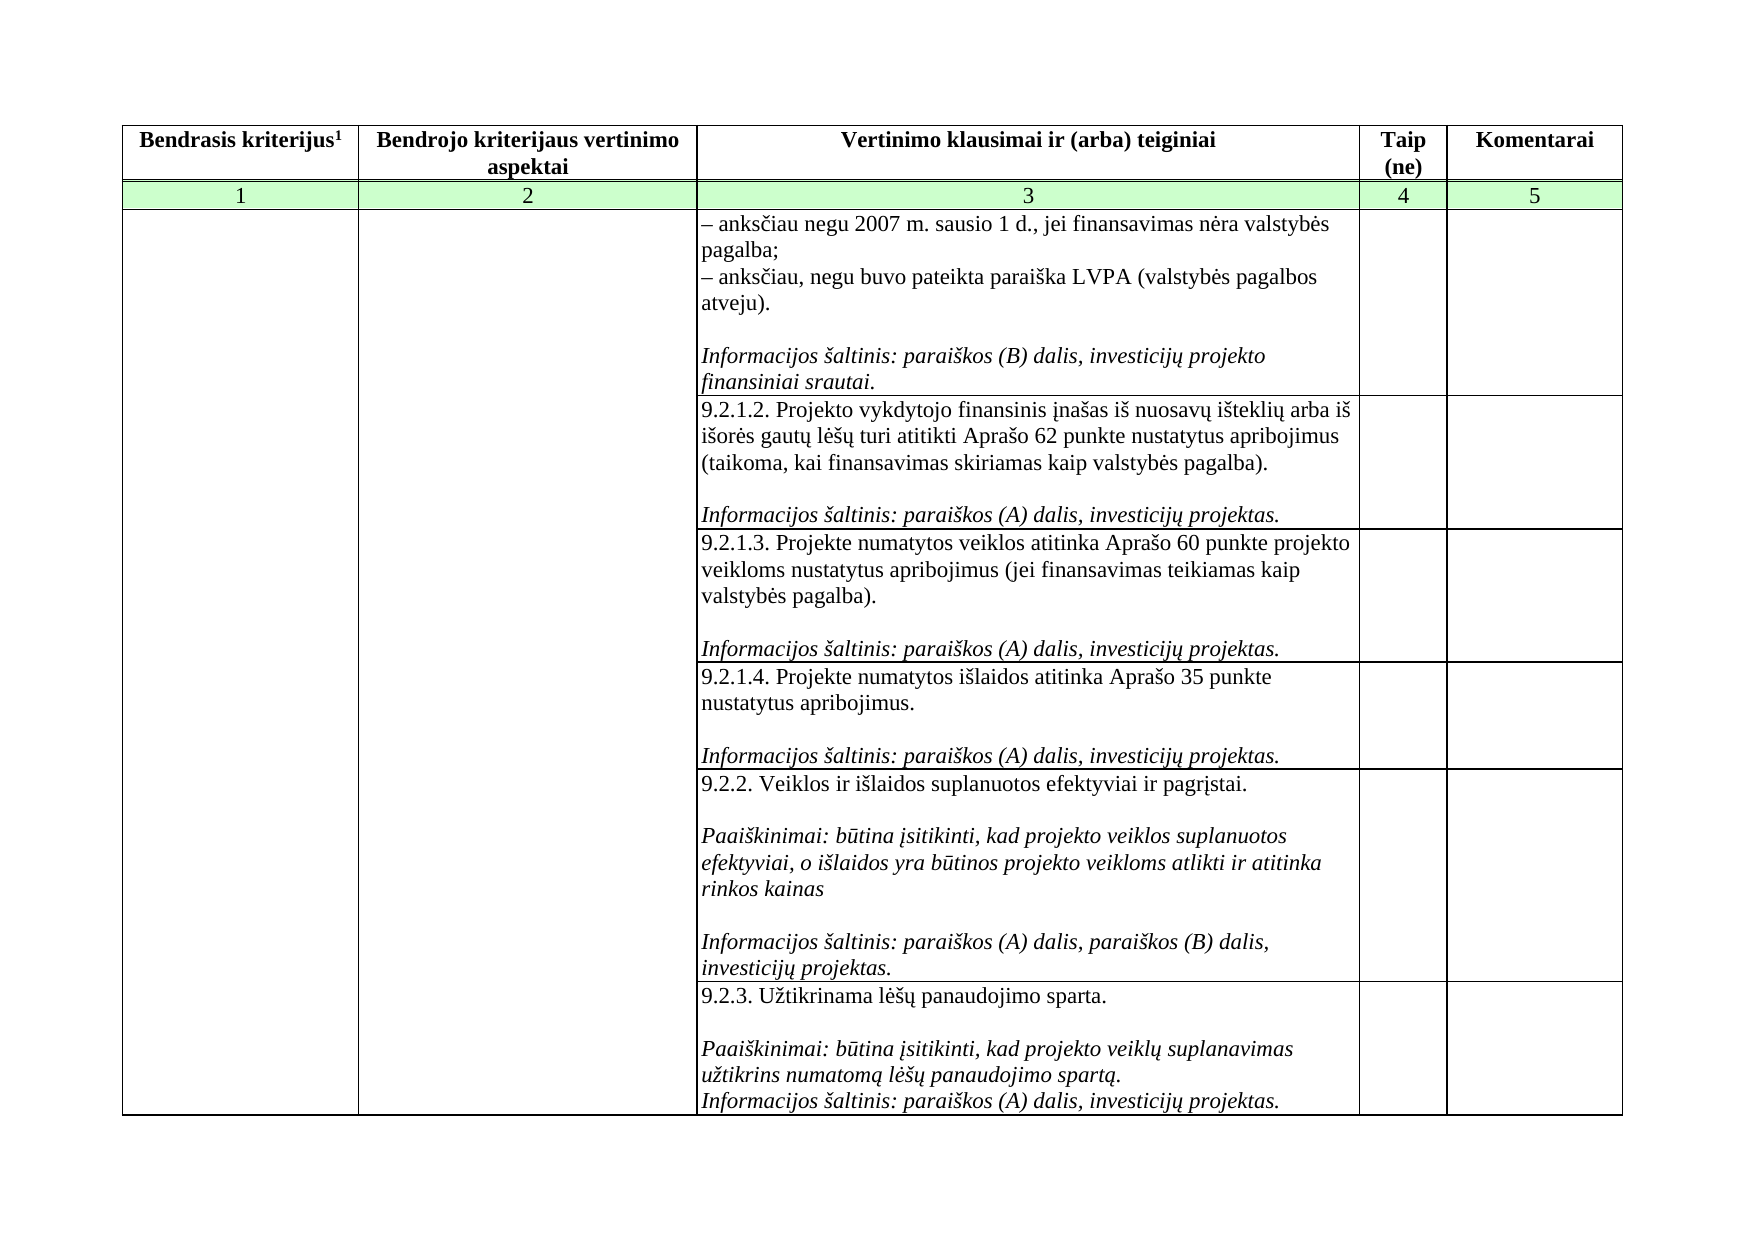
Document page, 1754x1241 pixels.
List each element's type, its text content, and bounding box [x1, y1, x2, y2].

table_header Vertinimo klausimai ir (arba) teiginiai [698, 126, 1359, 179]
table_cell 1 [123, 182, 358, 208]
table_cell [1360, 210, 1446, 394]
table_cell 3 [698, 182, 1359, 208]
table_cell [1360, 396, 1446, 528]
table_cell 5 [1448, 182, 1622, 208]
table_cell 9.2.1.3. Projekte numatytos veiklos atitinka Aprašo 60 punkte projekto veikloms nustatytus apribojimus (jei finansavimas teikiamas kaip valstybės pagalba). Informacijos šaltinis: paraiškos (A) dalis, investicijų projektas. [698, 530, 1359, 661]
table_cell 9.2.1.4. Projekte numatytos išlaidos atitinka Aprašo 35 punkte nustatytus apribojimus. Informacijos šaltinis: paraiškos (A) dalis, investicijų projektas. [698, 663, 1359, 768]
table_cell [1448, 530, 1622, 661]
table_header Komentarai [1448, 126, 1622, 179]
table_cell [1448, 210, 1622, 394]
table_cell [359, 210, 696, 1114]
table_header Bendrojo kriterijaus vertinimo aspektai [359, 126, 696, 179]
table_cell [1360, 663, 1446, 768]
table_cell [1448, 663, 1622, 768]
table_cell 4 [1360, 182, 1446, 208]
table_cell [123, 210, 358, 1114]
table_cell [1360, 530, 1446, 661]
table_cell 9.2.3. Užtikrinama lėšų panaudojimo sparta. Paaiškinimai: būtina įsitikinti, kad projekto veiklų suplanavimas užtikrins numatomą lėšų panaudojimo spartą. Informacijos šaltinis: paraiškos (A) dalis, investicijų projektas. [698, 982, 1359, 1114]
table_cell 2 [359, 182, 696, 208]
table_header Taip (ne) [1360, 126, 1446, 179]
table_cell [1448, 982, 1622, 1114]
table_cell [1448, 396, 1622, 528]
table_cell – anksčiau negu 2007 m. sausio 1 d., jei finansavimas nėra valstybės pagalba; – anksčiau, negu buvo pateikta paraiška LVPA (valstybės pagalbos atveju). Informacijos šaltinis: paraiškos (B) dalis, investicijų projekto finansiniai srautai. [698, 210, 1359, 394]
table_header Bendrasis kriterijus1 [123, 126, 358, 179]
table_cell 9.2.2. Veiklos ir išlaidos suplanuotos efektyviai ir pagrįstai. Paaiškinimai: būtina įsitikinti, kad projekto veiklos suplanuotos efektyviai, o išlaidos yra būtinos projekto veikloms atlikti ir atitinka rinkos kainas Informacijos šaltinis: paraiškos (A) dalis, paraiškos (B) dalis, investicijų projektas. [698, 770, 1359, 981]
table_cell [1360, 982, 1446, 1114]
table_cell [1360, 770, 1446, 981]
table_cell 9.2.1.2. Projekto vykdytojo finansinis įnašas iš nuosavų išteklių arba iš išorės gautų lėšų turi atitikti Aprašo 62 punkte nustatytus apribojimus (taikoma, kai finansavimas skiriamas kaip valstybės pagalba). Informacijos šaltinis: paraiškos (A) dalis, investicijų projektas. [698, 396, 1359, 528]
table_cell [1448, 770, 1622, 981]
